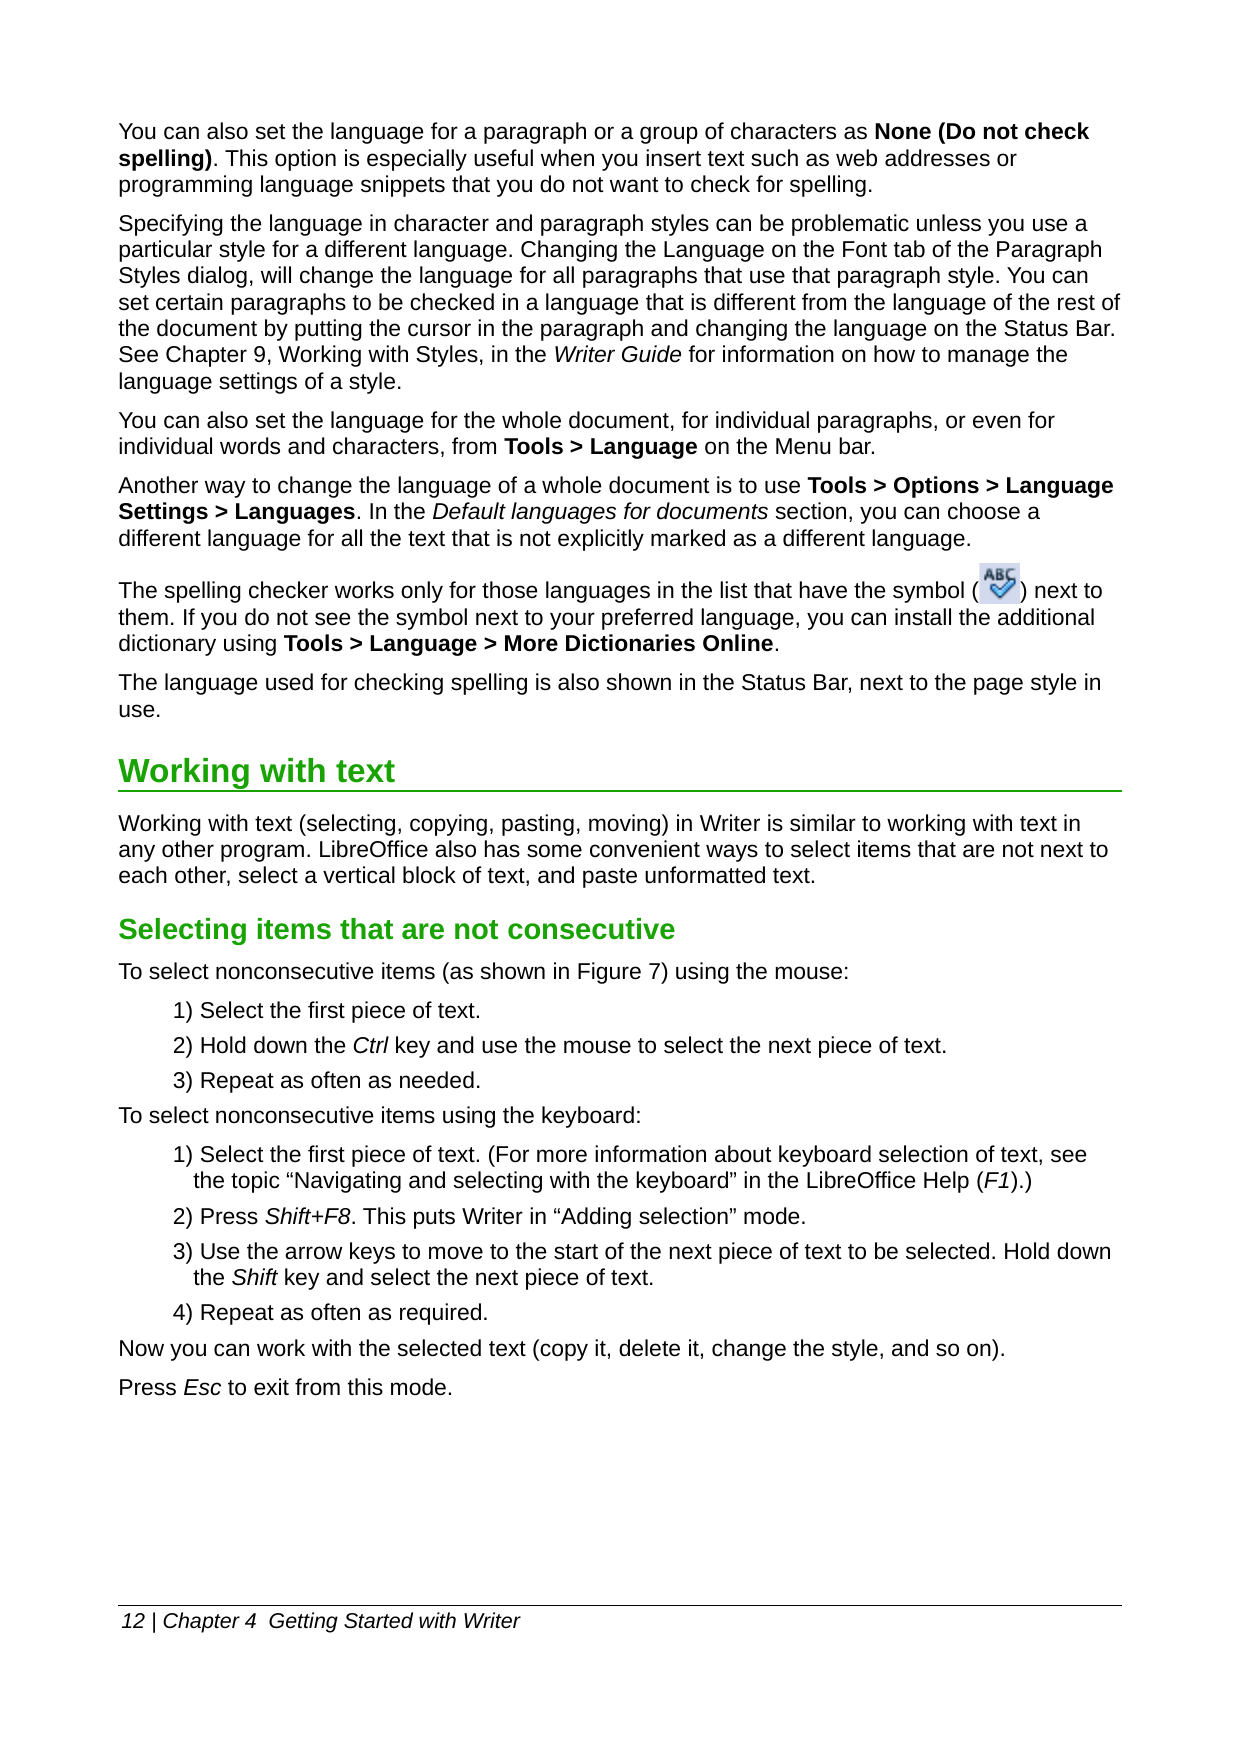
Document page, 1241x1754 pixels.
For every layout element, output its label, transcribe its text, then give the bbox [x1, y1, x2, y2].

list Hold down the Ctrl key and use the mouse to select the next piece of text. [193, 1032, 1122, 1058]
text Another way to change the language of a whole document is to use Tools > Options > Language Settings > Languages. In the Default languages for documents section, you can choose a different language for all the text that is not explicitly marked as a different language. [118, 472, 1122, 551]
list Repeat as often as required. [193, 1299, 1122, 1326]
text The language used for checking spelling is also shown in the Status Bar, next to the page style in use. [118, 669, 1122, 722]
text To select nonconsecutive items (as shown in Figure 7) using the mouse: [118, 958, 1122, 984]
list Repeat as often as needed. [193, 1067, 1122, 1093]
text Working with text (selecting, copying, pasting, moving) in Writer is similar to working with text in any other program. LibreOffice also has some convenient ways to select items that are not next to each other, select a vertical block of text, and paste unformatted text. [118, 810, 1122, 889]
text You can also set the language for the whole document, for individual paragraphs, or even for individual words and characters, from Tools > Language on the Menu bar. [118, 407, 1122, 459]
text To select nonconsecutive items using the keyboard: [118, 1102, 1122, 1128]
text You can also set the language for a paragraph or a group of characters as None (Do not check spelling). This option is especially useful when you insert text such as web addresses or programming language snippets that you do not want to check for spelling. [118, 118, 1122, 197]
text Specifying the language in character and paragraph styles can be problematic unless you use a particular style for a different language. Changing the Language on the Font tab of the Paragraph Styles dialog, will change the language for all paragraphs that use that paragraph style. You can set certain paragraphs to be checked in a language that is different from the language of the rest of the document by putting the cursor in the paragraph and changing the language on the Status Bar. See Chapter 9, Working with Styles, in the Writer Guide for information on how to manage the language settings of a style. [118, 210, 1122, 394]
text Now you can work with the selected text (copy it, delete it, change the style, and so on). [118, 1334, 1122, 1361]
text Press Esc to exit from this mode. [118, 1373, 1122, 1400]
list Use the arrow keys to move to the start of the next piece of text to be selected. Hold down the Shift key and select the next piece of text. [193, 1238, 1122, 1291]
subtitle Working with text [118, 751, 1122, 790]
list Select the first piece of text. [193, 997, 1122, 1023]
text The spelling checker works only for those languages in the list that have the symbol () next to them. If you do not see the symbol next to your preferred language, you can install the additional dictionary using Tools > Language > More Dictionaries Online. [118, 563, 1122, 657]
list Select the first piece of text. (For more information about keyboard selection of text, see the topic “Navigating and selecting with the keyboard” in the LibreOffice Help (F1).) [193, 1141, 1122, 1194]
subtitle Selecting items that are not consecutive [118, 912, 1122, 946]
list Press Shift+F8. This puts Writer in “Adding selection” mode. [193, 1203, 1122, 1229]
picture [979, 563, 1020, 604]
